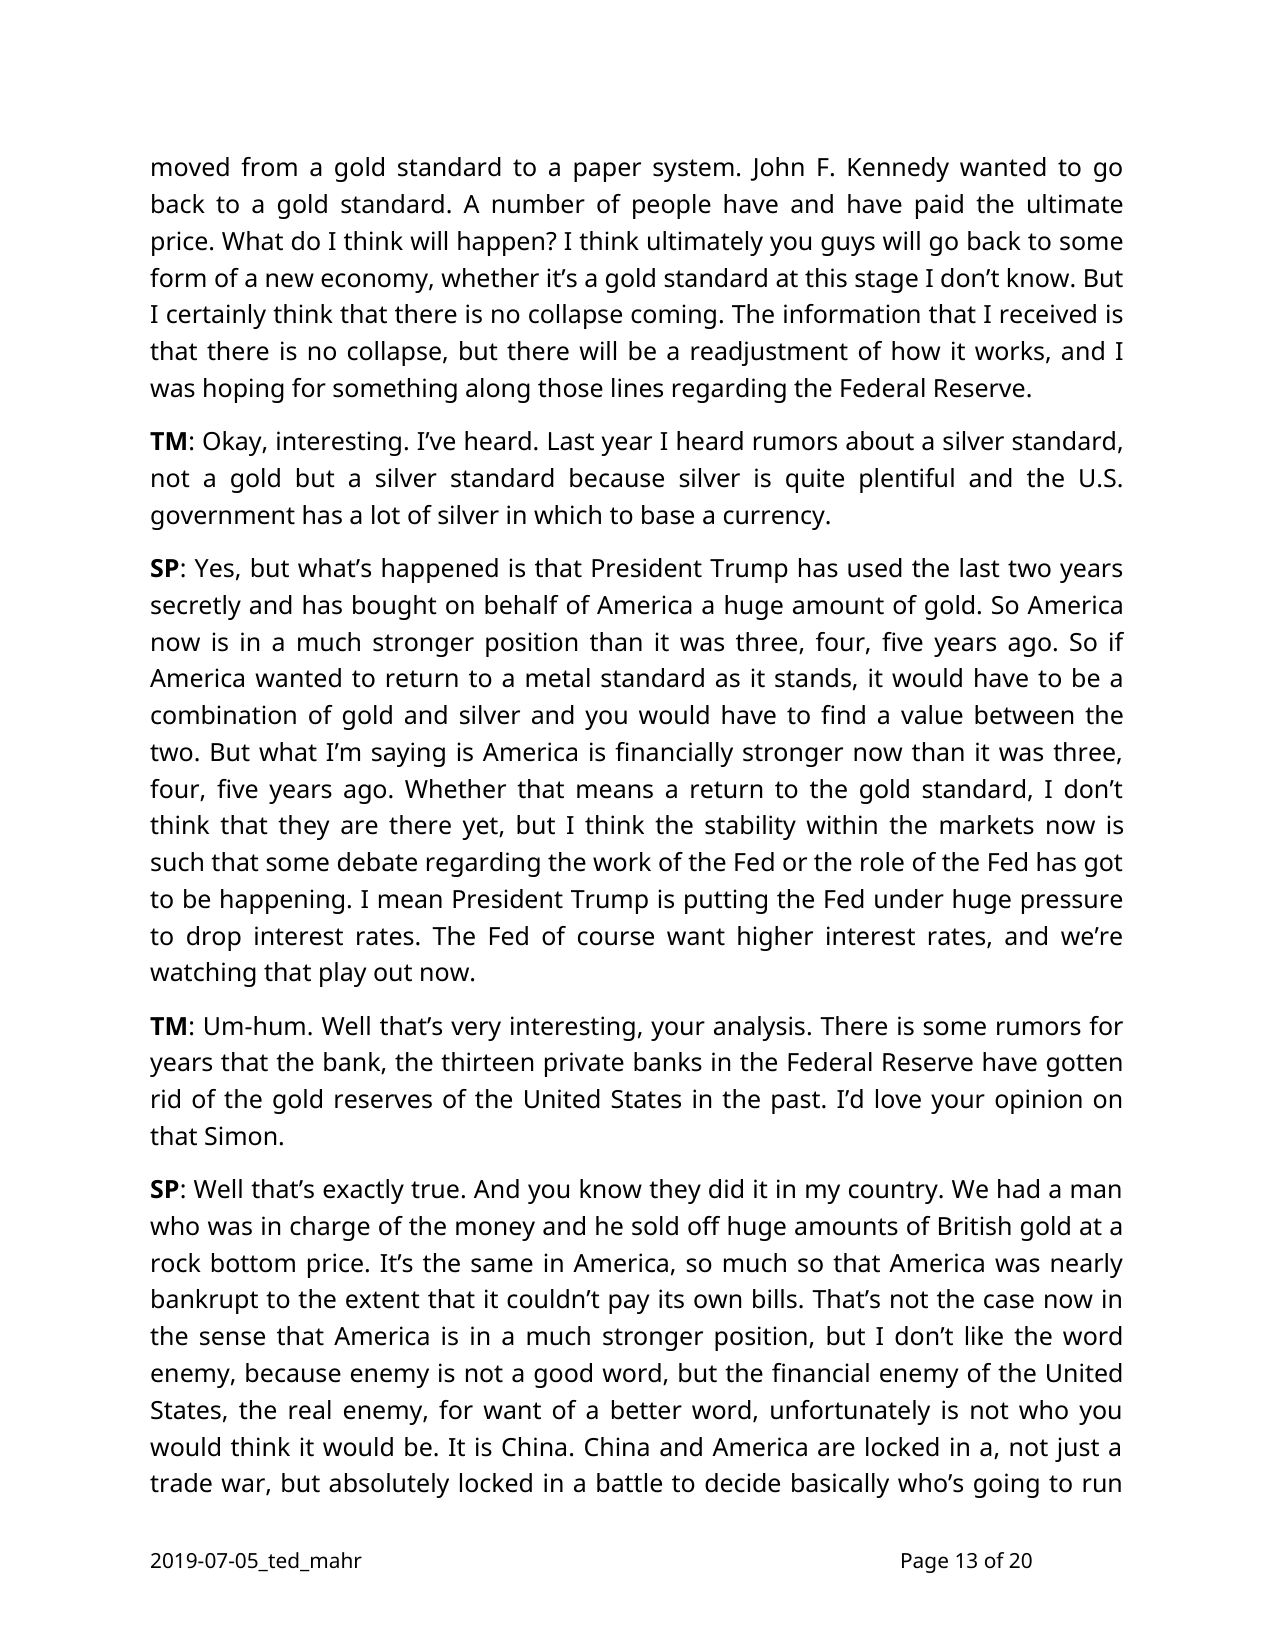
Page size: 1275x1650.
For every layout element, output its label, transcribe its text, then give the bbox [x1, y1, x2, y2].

text SP: Well that’s exactly true. And you know they did it in my country. We had a man who was in charge of the money and he sold off huge amounts of British gold at a rock bottom price. It’s the same in America, so much so that America was nearly bankrupt to the extent that it couldn’t pay its own bills. That’s not the case now in the sense that America is in a much stronger position, but I don’t like the word enemy, because enemy is not a good word, but the financial enemy of the United States, the real enemy, for want of a better word, unfortunately is not who you would think it would be. It is China. China and America are locked in a, not just a trade war, but absolutely locked in a battle to decide basically who’s going to run [150, 1172, 1125, 1500]
text TM: Um-hum. Well that’s very interesting, your analysis. There is some rumors for years that the bank, the thirteen private banks in the Federal Reserve have gotten rid of the gold reserves of the United States in the past. I’d love your opinion on that Simon. [150, 1008, 1125, 1153]
text TM: Okay, interesting. I’ve heard. Last year I heard rumors about a silver standard, not a gold but a silver standard because silver is quite plentiful and the U.S. government has a lot of silver in which to base a currency. [150, 424, 1125, 531]
text moved from a gold standard to a paper system. John F. Kennedy wanted to go back to a gold standard. A number of people have and have paid the ultimate price. What do I think will happen? I think ultimately you guys will go back to some form of a new economy, whether it’s a gold standard at this stage I don’t know. But I certainly think that there is no collapse coming. The information that I received is that there is no collapse, but there will be a readjustment of how it works, and I was hoping for something along those lines regarding the Federal Reserve. [150, 150, 1125, 405]
text SP: Yes, but what’s happened is that President Trump has used the last two years secretly and has bought on behalf of America a huge amount of gold. So America now is in a much stronger position than it was three, four, five years ago. So if America wanted to return to a metal standard as it stands, it would have to be a combination of gold and silver and you would have to find a value between the two. But what I’m saying is America is financially stronger now than it was three, four, five years ago. Whether that means a return to the gold standard, I don’t think that they are there yet, but I think the stability within the markets now is such that some debate regarding the work of the Fed or the role of the Fed has got to be happening. I mean President Trump is putting the Fed under huge pressure to drop interest rates. The Fed of course want higher interest rates, and we’re watching that play out now. [150, 551, 1125, 989]
